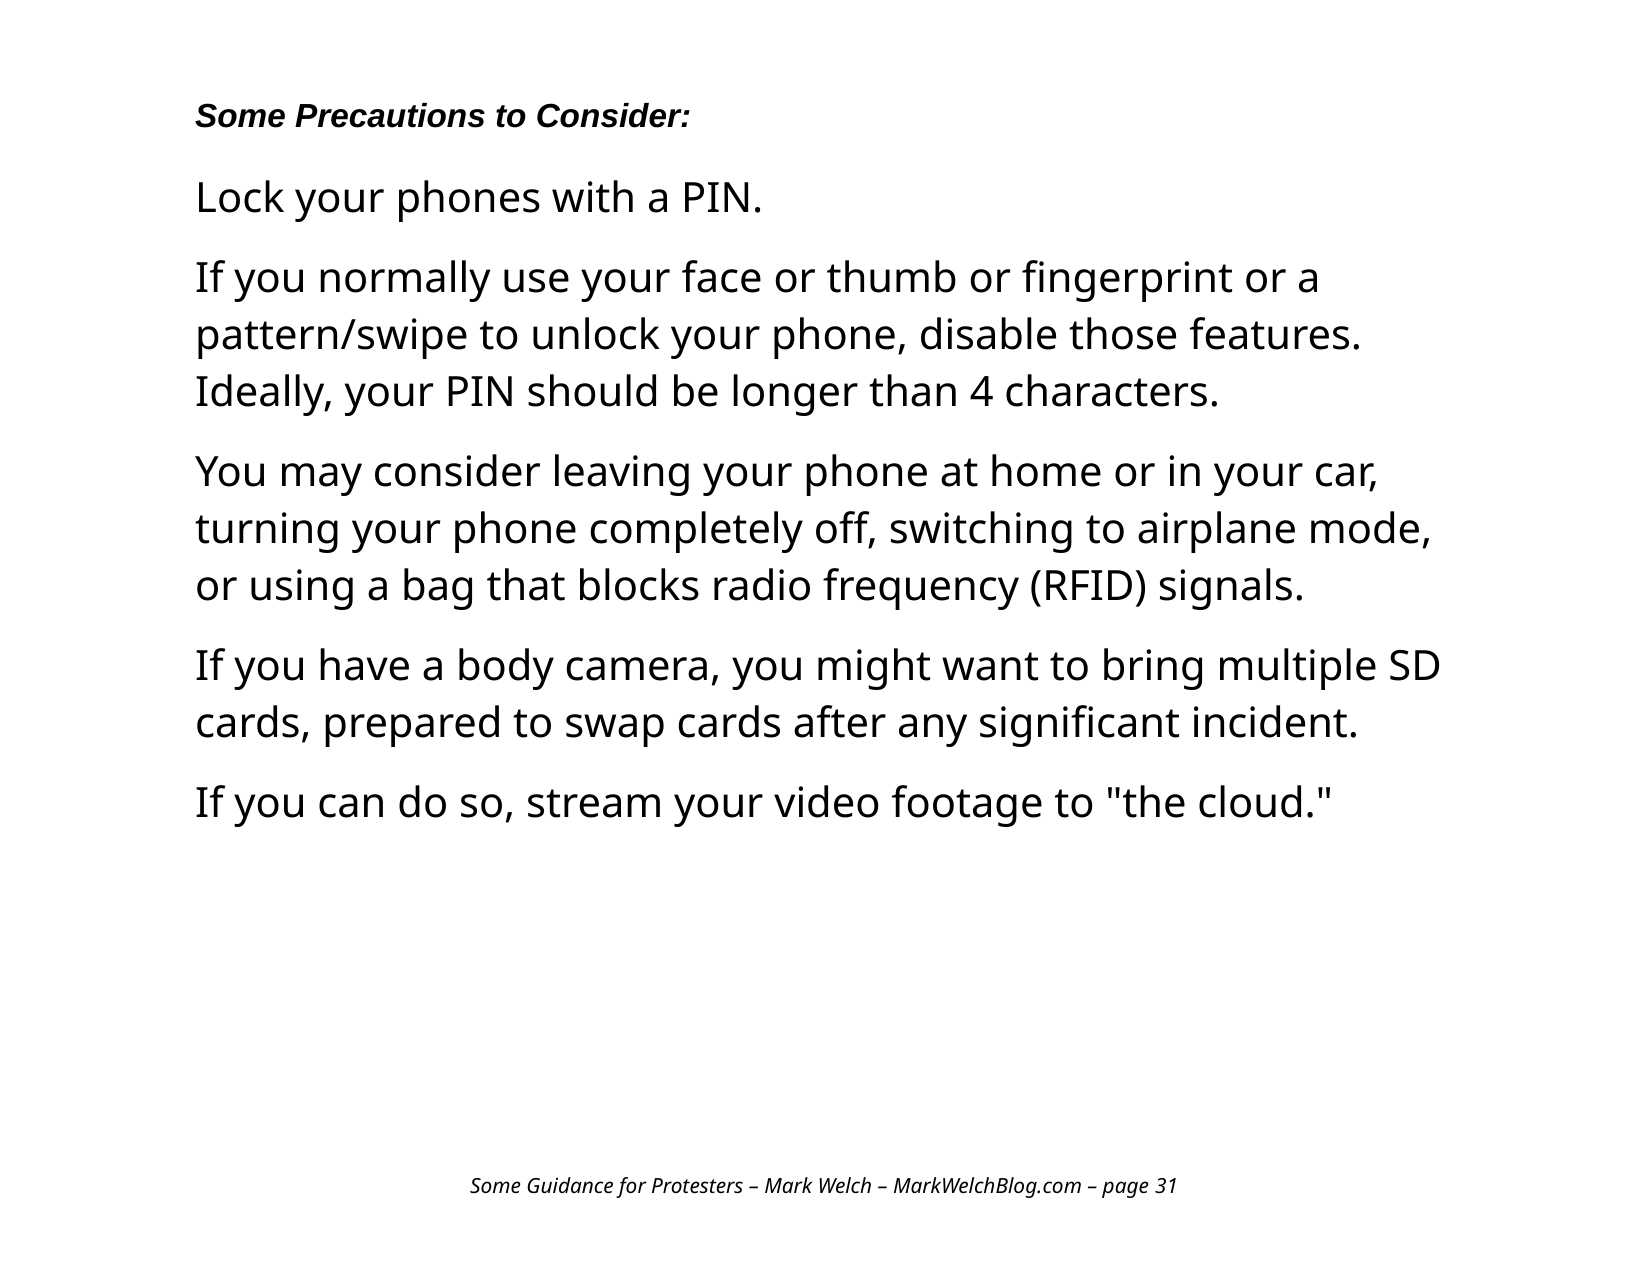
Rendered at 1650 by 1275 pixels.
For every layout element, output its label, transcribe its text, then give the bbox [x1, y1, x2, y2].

text Lock your phones with a PIN. [195, 167, 1455, 224]
text If you can do so, stream your video footage to "the cloud." [195, 773, 1455, 830]
text You may consider leaving your phone at home or in your car, turning your phone completely off, switching to airplane mode, or using a bag that blocks radio frequency (RFID) signals. [195, 442, 1455, 612]
subtitle Some Precautions to Consider: [195, 96, 694, 134]
text If you have a body camera, you might want to bring multiple SD cards, prepared to swap cards after any significant incident. [195, 636, 1455, 749]
text If you normally use your face or thumb or fingerprint or a pattern/swipe to unlock your phone, disable those features. Ideally, your PIN should be longer than 4 characters. [195, 248, 1455, 418]
